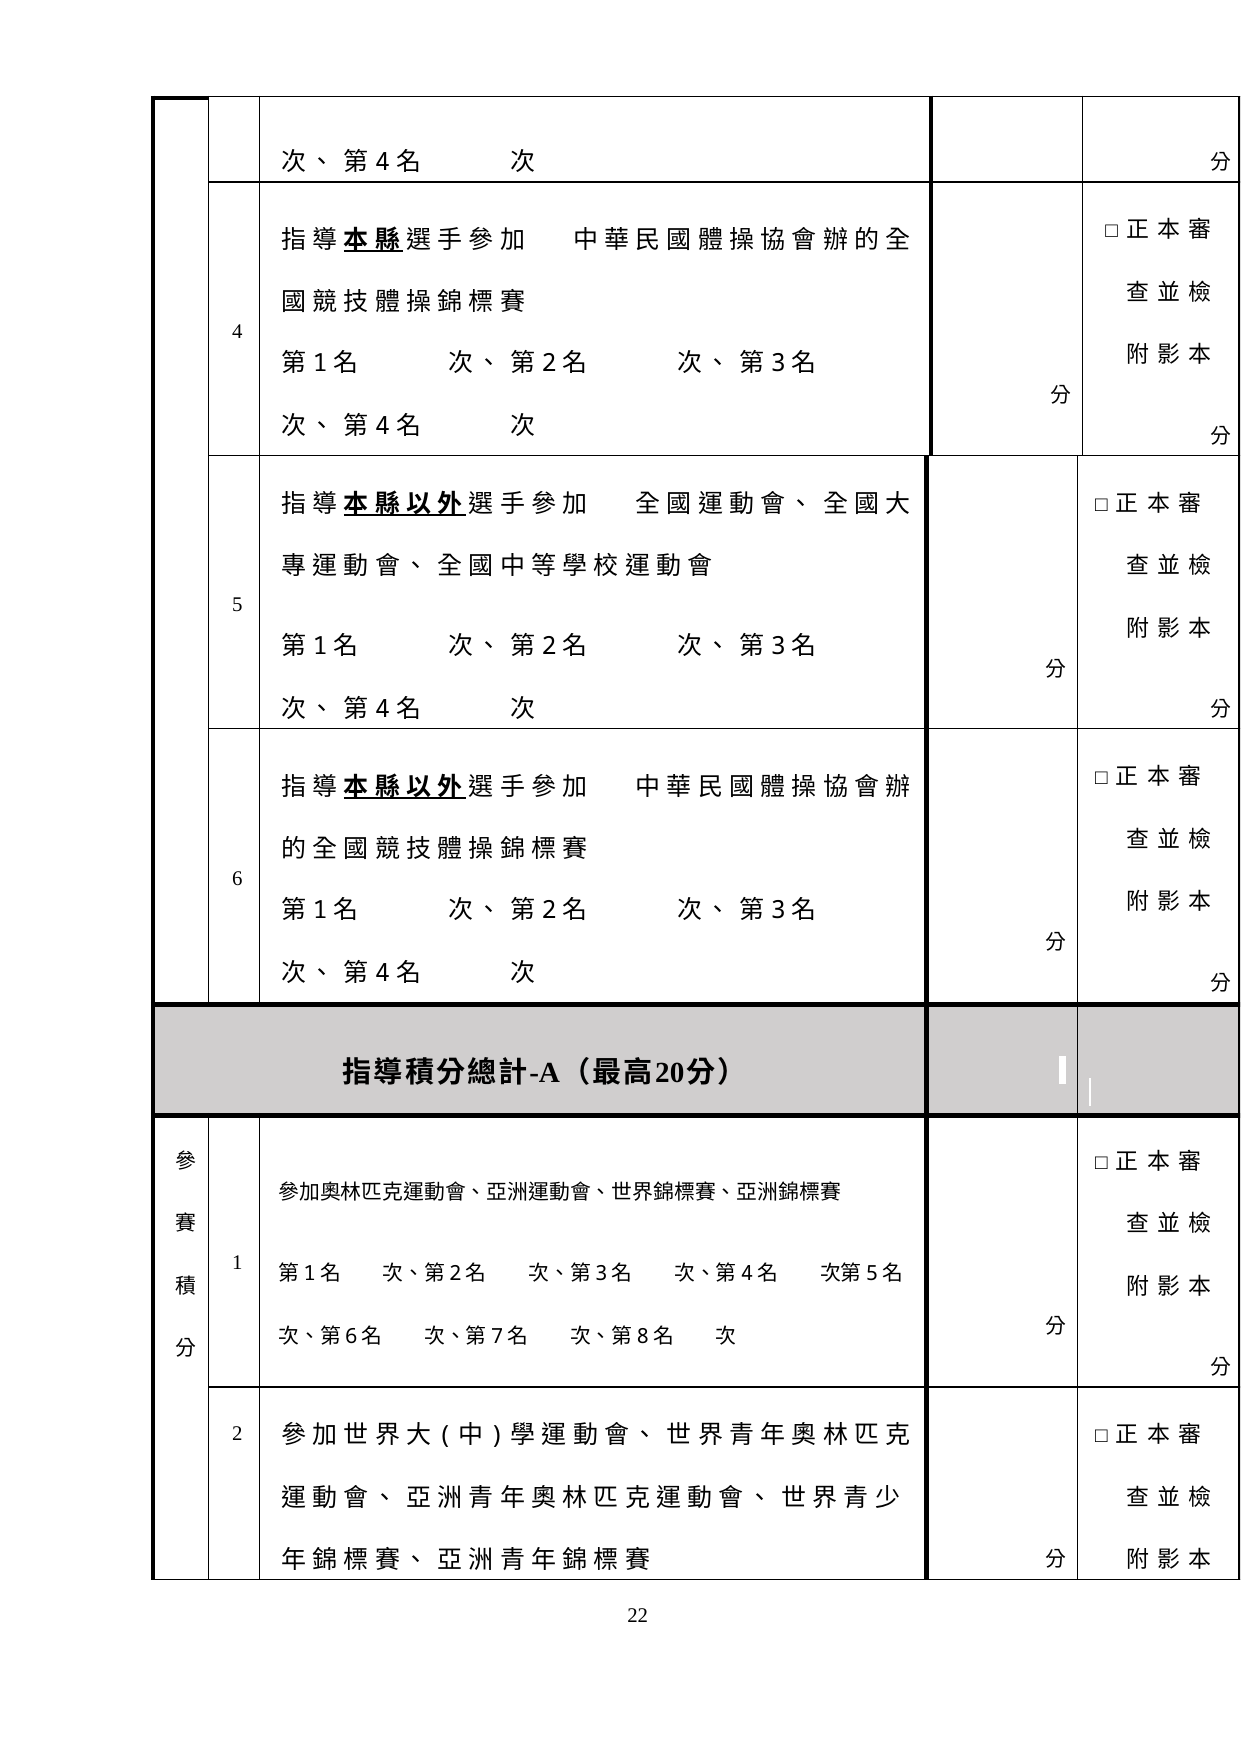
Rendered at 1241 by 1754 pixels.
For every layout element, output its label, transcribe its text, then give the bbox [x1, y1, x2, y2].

table_cell [1078, 1007, 1238, 1113]
table_cell 分 [929, 456, 1077, 728]
table_cell 2 [209, 1388, 259, 1578]
table_cell 分 [929, 729, 1077, 1002]
table_cell 1 [209, 1118, 259, 1386]
table_cell □正本審查並檢附影本 [1078, 1388, 1238, 1578]
table_cell [929, 1007, 1077, 1113]
table_cell 4 [209, 183, 259, 455]
table_cell 分 [929, 1118, 1077, 1386]
table_cell 分 [1083, 97, 1238, 181]
table_cell 參加世界大(中)學運動會、世界青年奧林匹克運動會、亞洲青年奧林匹克運動會、世界青少年錦標賽、亞洲青年錦標賽 [260, 1388, 924, 1578]
table_cell 指導本縣以外選手參加 中華民國體操協會辦的全國競技體操錦標賽 第1名 次、第2名 次、第3名 次、第4名 次 [260, 729, 924, 1002]
table_cell 參加奧林匹克運動會、亞洲運動會、世界錦標賽、亞洲錦標賽 第1名 次、第2名 次、第3名 次、第4名 次第5名 次、第6名 次、第7名 次、第8名 次 [260, 1118, 924, 1386]
table_cell 指導本縣以外選手參加 全國運動會、全國大專運動會、全國中等學校運動會 第1名 次、第2名 次、第3名 次、第4名 次 [260, 456, 924, 728]
table_cell □正本審查並檢附影本 分 [1083, 183, 1238, 455]
table_cell 分 [929, 1388, 1077, 1578]
table_cell 指導本縣選手參加 中華民國體操協會辦的全國競技體操錦標賽 第1名 次、第2名 次、第3名 次、第4名 次 [260, 183, 929, 455]
table_cell 參賽積分 [155, 1118, 208, 1578]
table_cell 指導積分總計-A（最高20分） [155, 1007, 924, 1113]
table_cell 5 [209, 456, 259, 728]
table_cell □正本審查並檢附影本 分 [1078, 729, 1238, 1002]
table_cell [933, 97, 1082, 181]
table_cell 分 [933, 183, 1082, 455]
table_cell [155, 100, 208, 1002]
table_cell [209, 97, 259, 181]
table_cell □正本審查並檢附影本 分 [1078, 456, 1238, 728]
table_cell 6 [209, 729, 259, 1002]
table_cell 次、第4名 次 [260, 97, 929, 181]
table_cell □正本審查並檢附影本 分 [1078, 1118, 1238, 1386]
